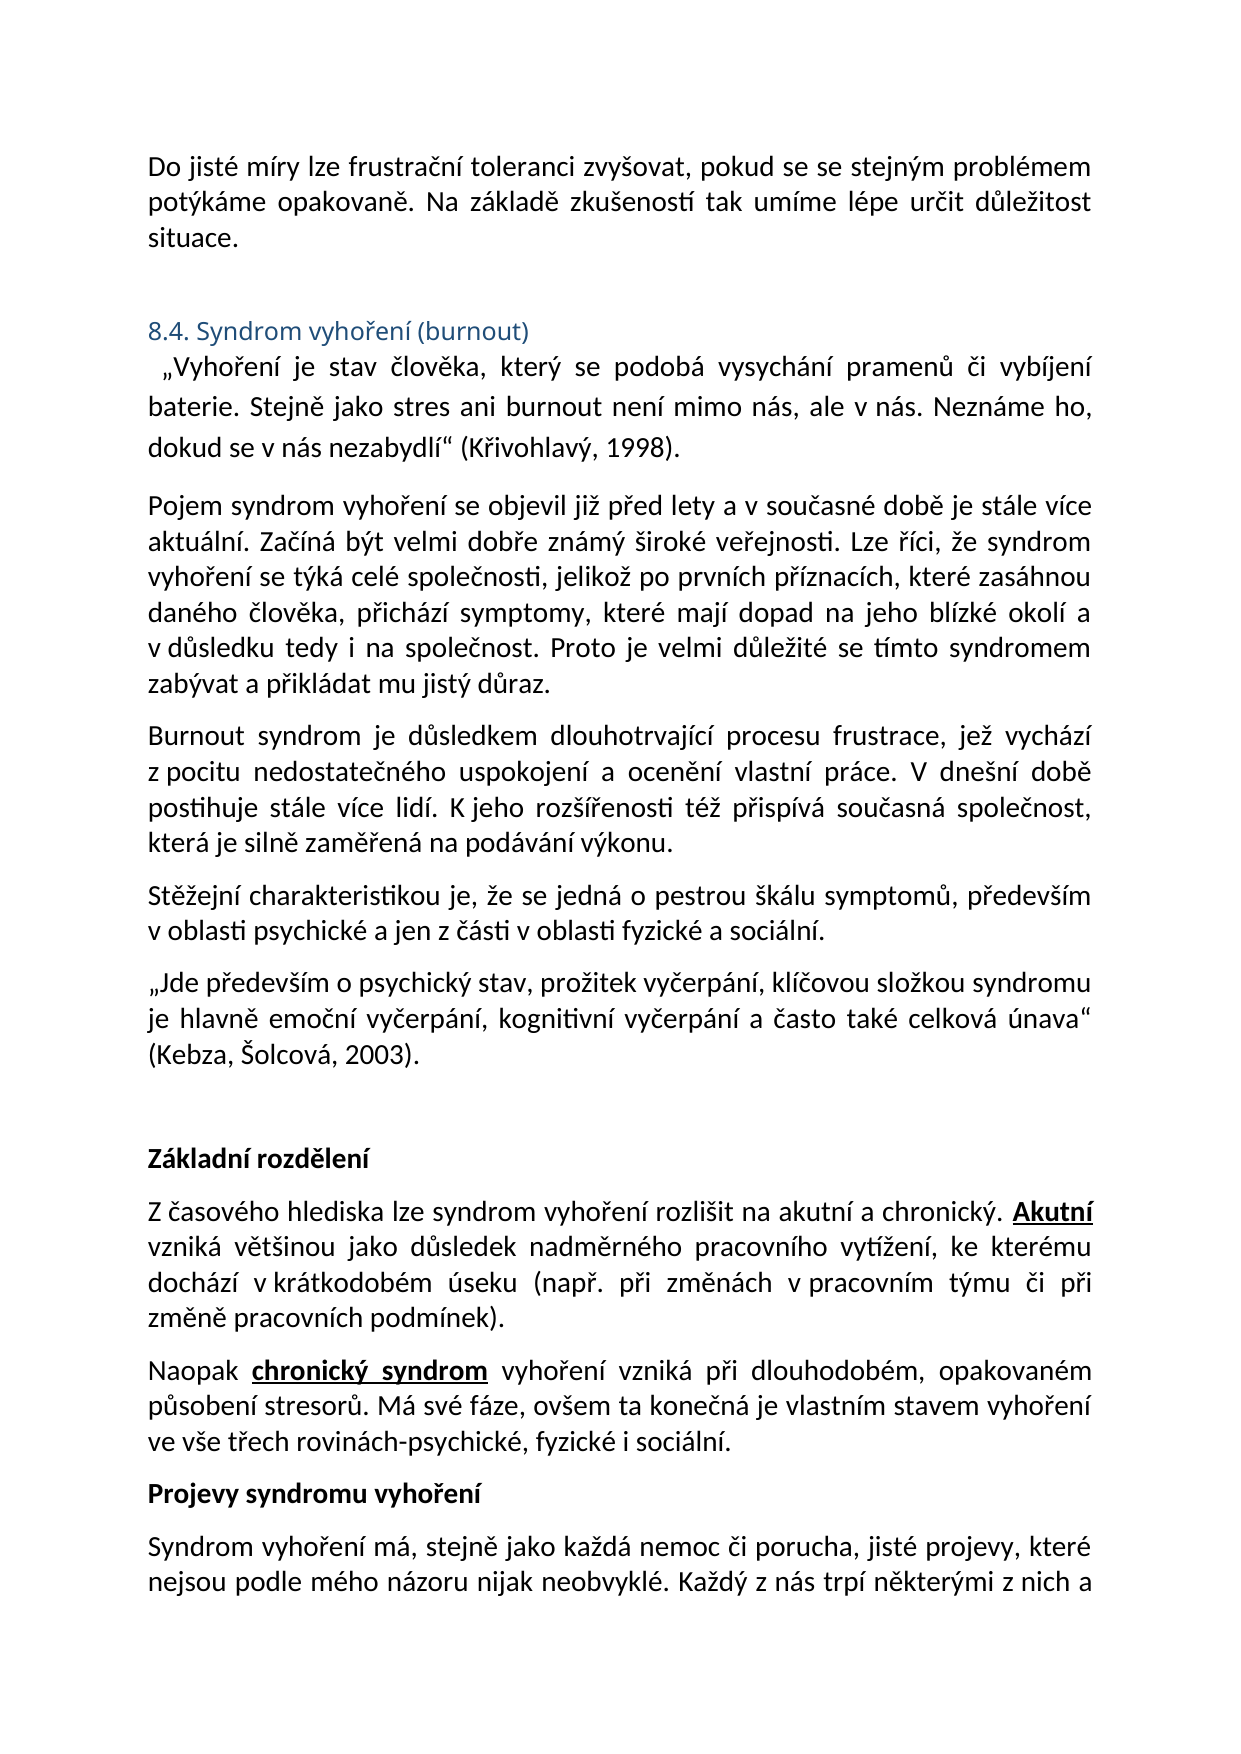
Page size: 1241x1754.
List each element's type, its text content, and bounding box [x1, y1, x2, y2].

text Z časového hlediska lze syndrom vyhoření rozlišit na akutní a chronický. Akutní vzniká většinou jako důsledek nadměrného pracovního vytížení, ke kterému dochází v krátkodobém úseku (např. při změnách v pracovním týmu či při změně pracovních podmínek). [148, 1193, 1093, 1335]
text „Jde především o psychický stav, prožitek vyčerpání, klíčovou složkou syndromu je hlavně emoční vyčerpání, kognitivní vyčerpání a často také celková únava“ (Kebza, Šolcová, 2003). [148, 964, 1093, 1071]
text Burnout syndrom je důsledkem dlouhotrvající procesu frustrace, jež vychází z pocitu nedostatečného uspokojení a ocenění vlastní práce. V dnešní době postihuje stále více lidí. K jeho rozšířenosti též přispívá současná společnost, která je silně zaměřená na podávání výkonu. [148, 717, 1093, 860]
subtitle 8.4. Syndrom vyhoření (burnout) [148, 313, 1093, 348]
text Syndrom vyhoření má, stejně jako každá nemoc či porucha, jisté projevy, které nejsou podle mého názoru nijak neobvyklé. Každý z nás trpí některými z nich a [148, 1528, 1093, 1599]
text Pojem syndrom vyhoření se objevil již před lety a v současné době je stále více aktuální. Začíná být velmi dobře známý široké veřejnosti. Lze říci, že syndrom vyhoření se týká celé společnosti, jelikož po prvních příznacích, které zasáhnou daného člověka, přichází symptomy, které mají dopad na jeho blízké okolí a v důsledku tedy i na společnost. Proto je velmi důležité se tímto syndromem zabývat a přikládat mu jistý důraz. [148, 487, 1093, 701]
text Stěžejní charakteristikou je, že se jedná o pestrou škálu symptomů, především v oblasti psychické a jen z části v oblasti fyzické a sociální. [148, 877, 1093, 948]
text Projevy syndromu vyhoření [148, 1475, 1093, 1511]
text Naopak chronický syndrom vyhoření vzniká při dlouhodobém, opakovaném působení stresorů. Má své fáze, ovšem ta konečná je vlastním stavem vyhoření ve vše třech rovinách-psychické, fyzické i sociální. [148, 1352, 1093, 1459]
text „Vyhoření je stav člověka, který se podobá vysychání pramenů či vybíjení baterie. Stejně jako stres ani burnout není mimo nás, ale v nás. Neznáme ho, dokud se v nás nezabydlí“ (Křivohlavý, 1998). [148, 348, 1093, 465]
text Základní rozdělení [148, 1140, 1093, 1176]
text Do jisté míry lze frustrační toleranci zvyšovat, pokud se se stejným problémem potýkáme opakovaně. Na základě zkušeností tak umíme lépe určit důležitost situace. [148, 148, 1093, 254]
